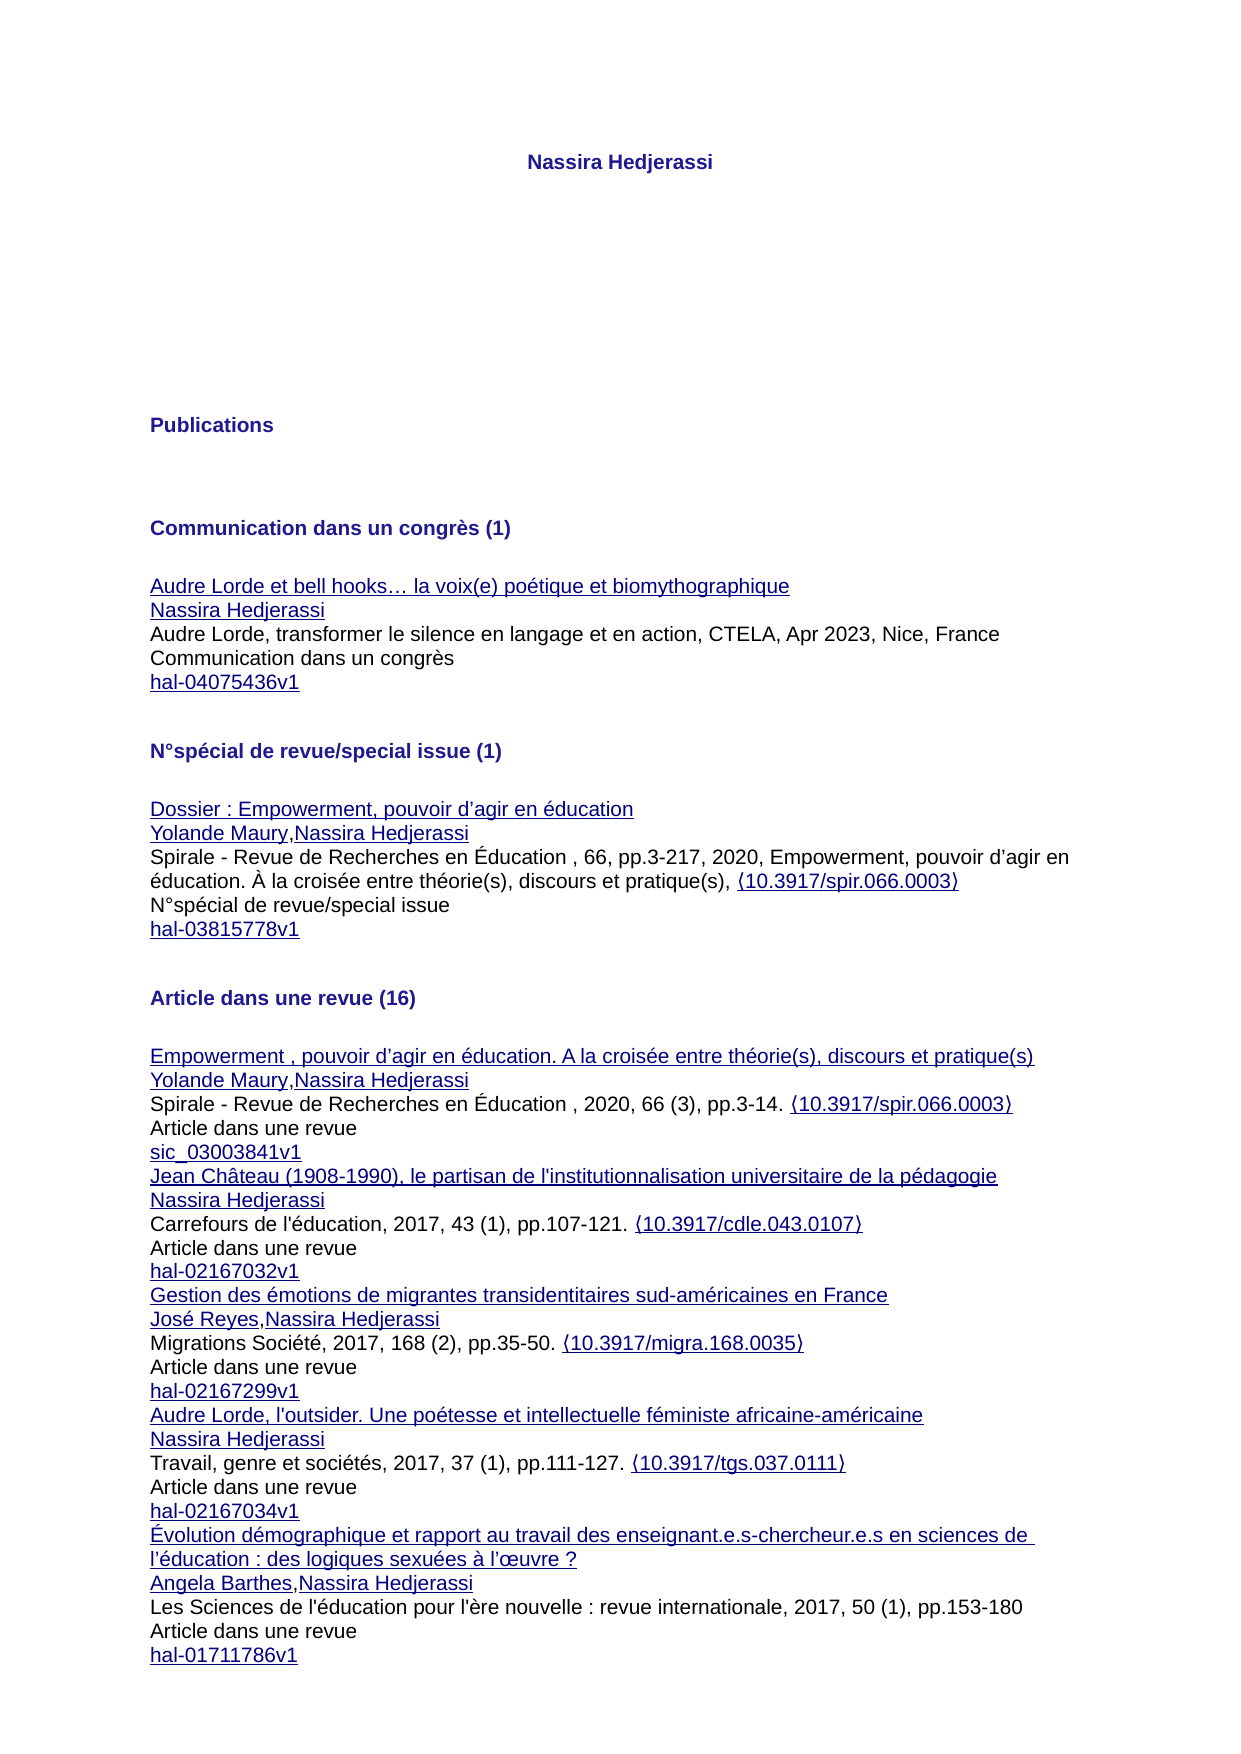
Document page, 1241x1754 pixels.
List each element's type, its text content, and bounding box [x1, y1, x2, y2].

subtitle Article dans une revue (16) [150, 985, 1090, 1009]
table_header Audre Lorde et bell hooks… la voix(e) poétique et biomythographique Nassira Hedjerassi Audre Lorde, transformer le silence en langage et en action, CTELA, Apr 2023, Nice, France Communication dans un congrès hal-04075436v1 [150, 574, 1090, 694]
subtitle Nassira Hedjerassi [150, 150, 1090, 174]
table_cell Gestion des émotions de migrantes transidentitaires sud-américaines en France José Reyes,Nassira Hedjerassi Migrations Société, 2017, 168 (2), pp.35-50. ⟨10.3917/migra.168.0035⟩ Article dans une revue hal-02167299v1 [150, 1283, 1090, 1403]
subtitle N°spécial de revue/special issue (1) [150, 738, 1090, 762]
subtitle Publications [150, 412, 1090, 436]
table_cell Jean Château (1908-1990), le partisan de l'institutionnalisation universitaire de la pédagogie Nassira Hedjerassi Carrefours de l'éducation, 2017, 43 (1), pp.107-121. ⟨10.3917/cdle.043.0107⟩ Article dans une revue hal-02167032v1 [150, 1164, 1090, 1283]
table_cell Évolution démographique et rapport au travail des enseignant.e.s-chercheur.e.s en sciences de l’éducation : des logiques sexuées à l’œuvre ? Angela Barthes,Nassira Hedjerassi Les Sciences de l'éducation pour l'ère nouvelle : revue internationale, 2017, 50 (1), pp.153-180 Article dans une revue hal-01711786v1 [150, 1523, 1090, 1667]
table_header Dossier : Empowerment, pouvoir d’agir en éducation Yolande Maury,Nassira Hedjerassi Spirale - Revue de Recherches en Éducation , 66, pp.3-217, 2020, Empowerment, pouvoir d’agir en éducation. À la croisée entre théorie(s), discours et pratique(s), ⟨10.3917/spir.066.0003⟩ N°spécial de revue/special issue hal-03815778v1 [150, 797, 1090, 941]
table_cell Audre Lorde, l'outsider. Une poétesse et intellectuelle féministe africaine-américaine Nassira Hedjerassi Travail, genre et sociétés, 2017, 37 (1), pp.111-127. ⟨10.3917/tgs.037.0111⟩ Article dans une revue hal-02167034v1 [150, 1403, 1090, 1523]
table_header Empowerment , pouvoir d’agir en éducation. A la croisée entre théorie(s), discours et pratique(s) Yolande Maury,Nassira Hedjerassi Spirale - Revue de Recherches en Éducation , 2020, 66 (3), pp.3-14. ⟨10.3917/spir.066.0003⟩ Article dans une revue sic_03003841v1 [150, 1044, 1090, 1163]
subtitle Communication dans un congrès (1) [150, 516, 1090, 539]
